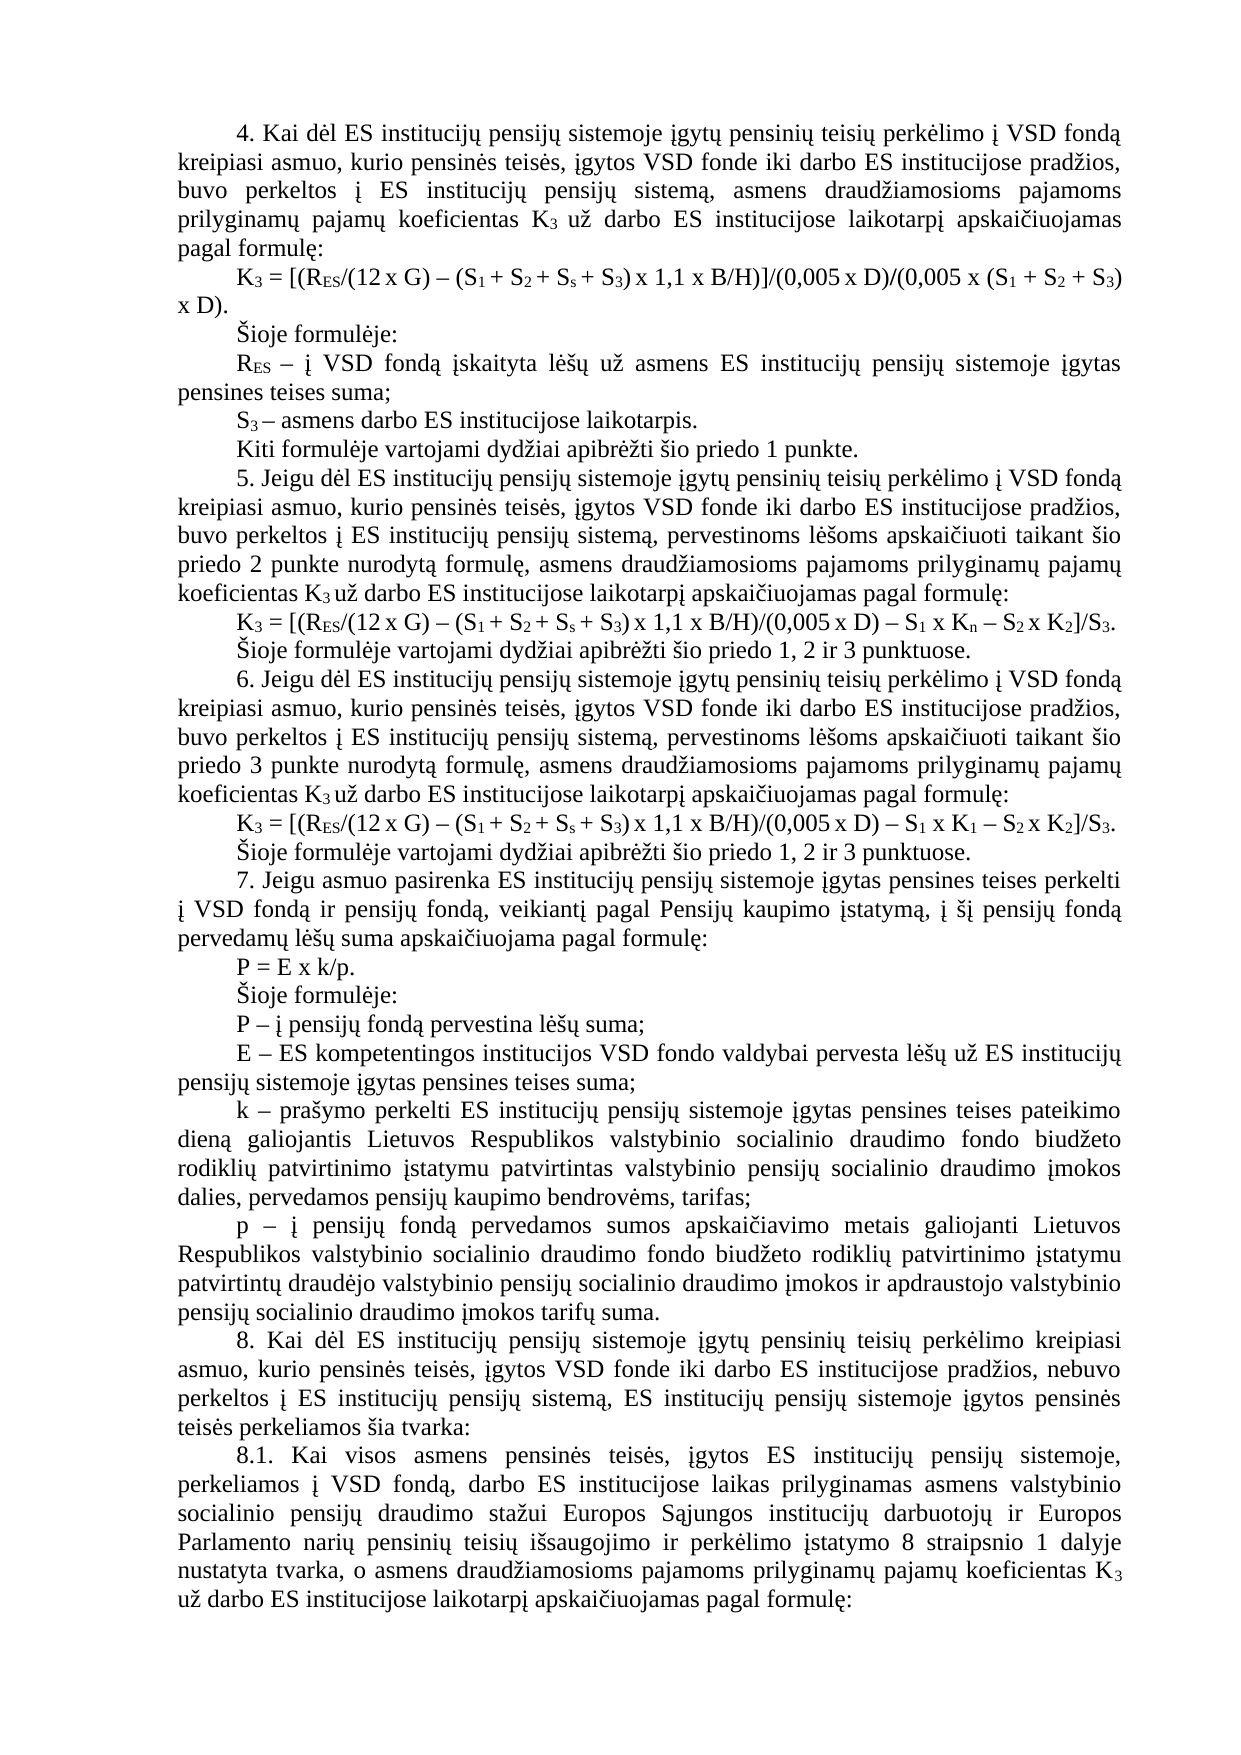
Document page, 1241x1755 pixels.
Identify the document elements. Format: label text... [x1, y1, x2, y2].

text P = E x k/p. [177, 952, 1122, 981]
text k – prašymo perkelti ES institucijų pensijų sistemoje įgytas pensines teises pateikimo dieną galiojantis Lietuvos Respublikos valstybinio socialinio draudimo fondo biudžeto rodiklių patvirtinimo įstatymu patvirtintas valstybinio pensijų socialinio draudimo įmokos dalies, pervedamos pensijų kaupimo bendrovėms, tarifas; [177, 1096, 1122, 1211]
text p – į pensijų fondą pervedamos sumos apskaičiavimo metais galiojanti Lietuvos Respublikos valstybinio socialinio draudimo fondo biudžeto rodiklių patvirtinimo įstatymu patvirtintų draudėjo valstybinio pensijų socialinio draudimo įmokos ir apdraustojo valstybinio pensijų socialinio draudimo įmokos tarifų suma. [177, 1211, 1122, 1326]
text S3 – asmens darbo ES institucijose laikotarpis. [177, 406, 1122, 434]
text Šioje formulėje: [177, 981, 1122, 1009]
text K3 = [(RES/(12 x G) – (S1 + S2 + Ss + S3) x 1,1 x B/H)]/(0,005 x D)/(0,005 x (S1 + S2 + S3) x D). [177, 262, 1122, 319]
text 6. Jeigu dėl ES institucijų pensijų sistemoje įgytų pensinių teisių perkėlimo į VSD fondą kreipiasi asmuo, kurio pensinės teisės, įgytos VSD fonde iki darbo ES institucijose pradžios, buvo perkeltos į ES institucijų pensijų sistemą, pervestinoms lėšoms apskaičiuoti taikant šio priedo 3 punkte nurodytą formulę, asmens draudžiamosioms pajamoms prilyginamų pajamų koeficientas K3 už darbo ES institucijose laikotarpį apskaičiuojamas pagal formulę: [177, 664, 1122, 808]
text Kiti formulėje vartojami dydžiai apibrėžti šio priedo 1 punkte. [177, 434, 1122, 463]
text 8. Kai dėl ES institucijų pensijų sistemoje įgytų pensinių teisių perkėlimo kreipiasi asmuo, kurio pensinės teisės, įgytos VSD fonde iki darbo ES institucijose pradžios, nebuvo perkeltos į ES institucijų pensijų sistemą, ES institucijų pensijų sistemoje įgytos pensinės teisės perkeliamos šia tvarka: [177, 1326, 1122, 1441]
text E – ES kompetentingos institucijos VSD fondo valdybai pervesta lėšų už ES institucijų pensijų sistemoje įgytas pensines teises suma; [177, 1038, 1122, 1096]
text RES – į VSD fondą įskaityta lėšų už asmens ES institucijų pensijų sistemoje įgytas pensines teises suma; [177, 348, 1122, 406]
text 4. Kai dėl ES institucijų pensijų sistemoje įgytų pensinių teisių perkėlimo į VSD fondą kreipiasi asmuo, kurio pensinės teisės, įgytos VSD fonde iki darbo ES institucijose pradžios, buvo perkeltos į ES institucijų pensijų sistemą, asmens draudžiamosioms pajamoms prilyginamų pajamų koeficientas K3 už darbo ES institucijose laikotarpį apskaičiuojamas pagal formulę: [177, 118, 1122, 262]
text Šioje formulėje vartojami dydžiai apibrėžti šio priedo 1, 2 ir 3 punktuose. [177, 837, 1122, 866]
text 8.1. Kai visos asmens pensinės teisės, įgytos ES institucijų pensijų sistemoje, perkeliamos į VSD fondą, darbo ES institucijose laikas prilyginamas asmens valstybinio socialinio pensijų draudimo stažui Europos Sąjungos institucijų darbuotojų ir Europos Parlamento narių pensinių teisių išsaugojimo ir perkėlimo įstatymo 8 straipsnio 1 dalyje nustatyta tvarka, o asmens draudžiamosioms pajamoms prilyginamų pajamų koeficientas K3 už darbo ES institucijose laikotarpį apskaičiuojamas pagal formulę: [177, 1441, 1122, 1613]
text Šioje formulėje vartojami dydžiai apibrėžti šio priedo 1, 2 ir 3 punktuose. [177, 636, 1122, 664]
text P – į pensijų fondą pervestina lėšų suma; [177, 1009, 1122, 1038]
text K3 = [(RES/(12 x G) – (S1 + S2 + Ss + S3) x 1,1 x B/H)/(0,005 x D) – S1 x Kn – S2 x K2]/S3. [177, 607, 1122, 636]
text Šioje formulėje: [177, 319, 1122, 348]
text 5. Jeigu dėl ES institucijų pensijų sistemoje įgytų pensinių teisių perkėlimo į VSD fondą kreipiasi asmuo, kurio pensinės teisės, įgytos VSD fonde iki darbo ES institucijose pradžios, buvo perkeltos į ES institucijų pensijų sistemą, pervestinoms lėšoms apskaičiuoti taikant šio priedo 2 punkte nurodytą formulę, asmens draudžiamosioms pajamoms prilyginamų pajamų koeficientas K3 už darbo ES institucijose laikotarpį apskaičiuojamas pagal formulę: [177, 463, 1122, 607]
text K3 = [(RES/(12 x G) – (S1 + S2 + Ss + S3) x 1,1 x B/H)/(0,005 x D) – S1 x K1 – S2 x K2]/S3. [177, 808, 1122, 837]
text 7. Jeigu asmuo pasirenka ES institucijų pensijų sistemoje įgytas pensines teises perkelti į VSD fondą ir pensijų fondą, veikiantį pagal Pensijų kaupimo įstatymą, į šį pensijų fondą pervedamų lėšų suma apskaičiuojama pagal formulę: [177, 866, 1122, 952]
